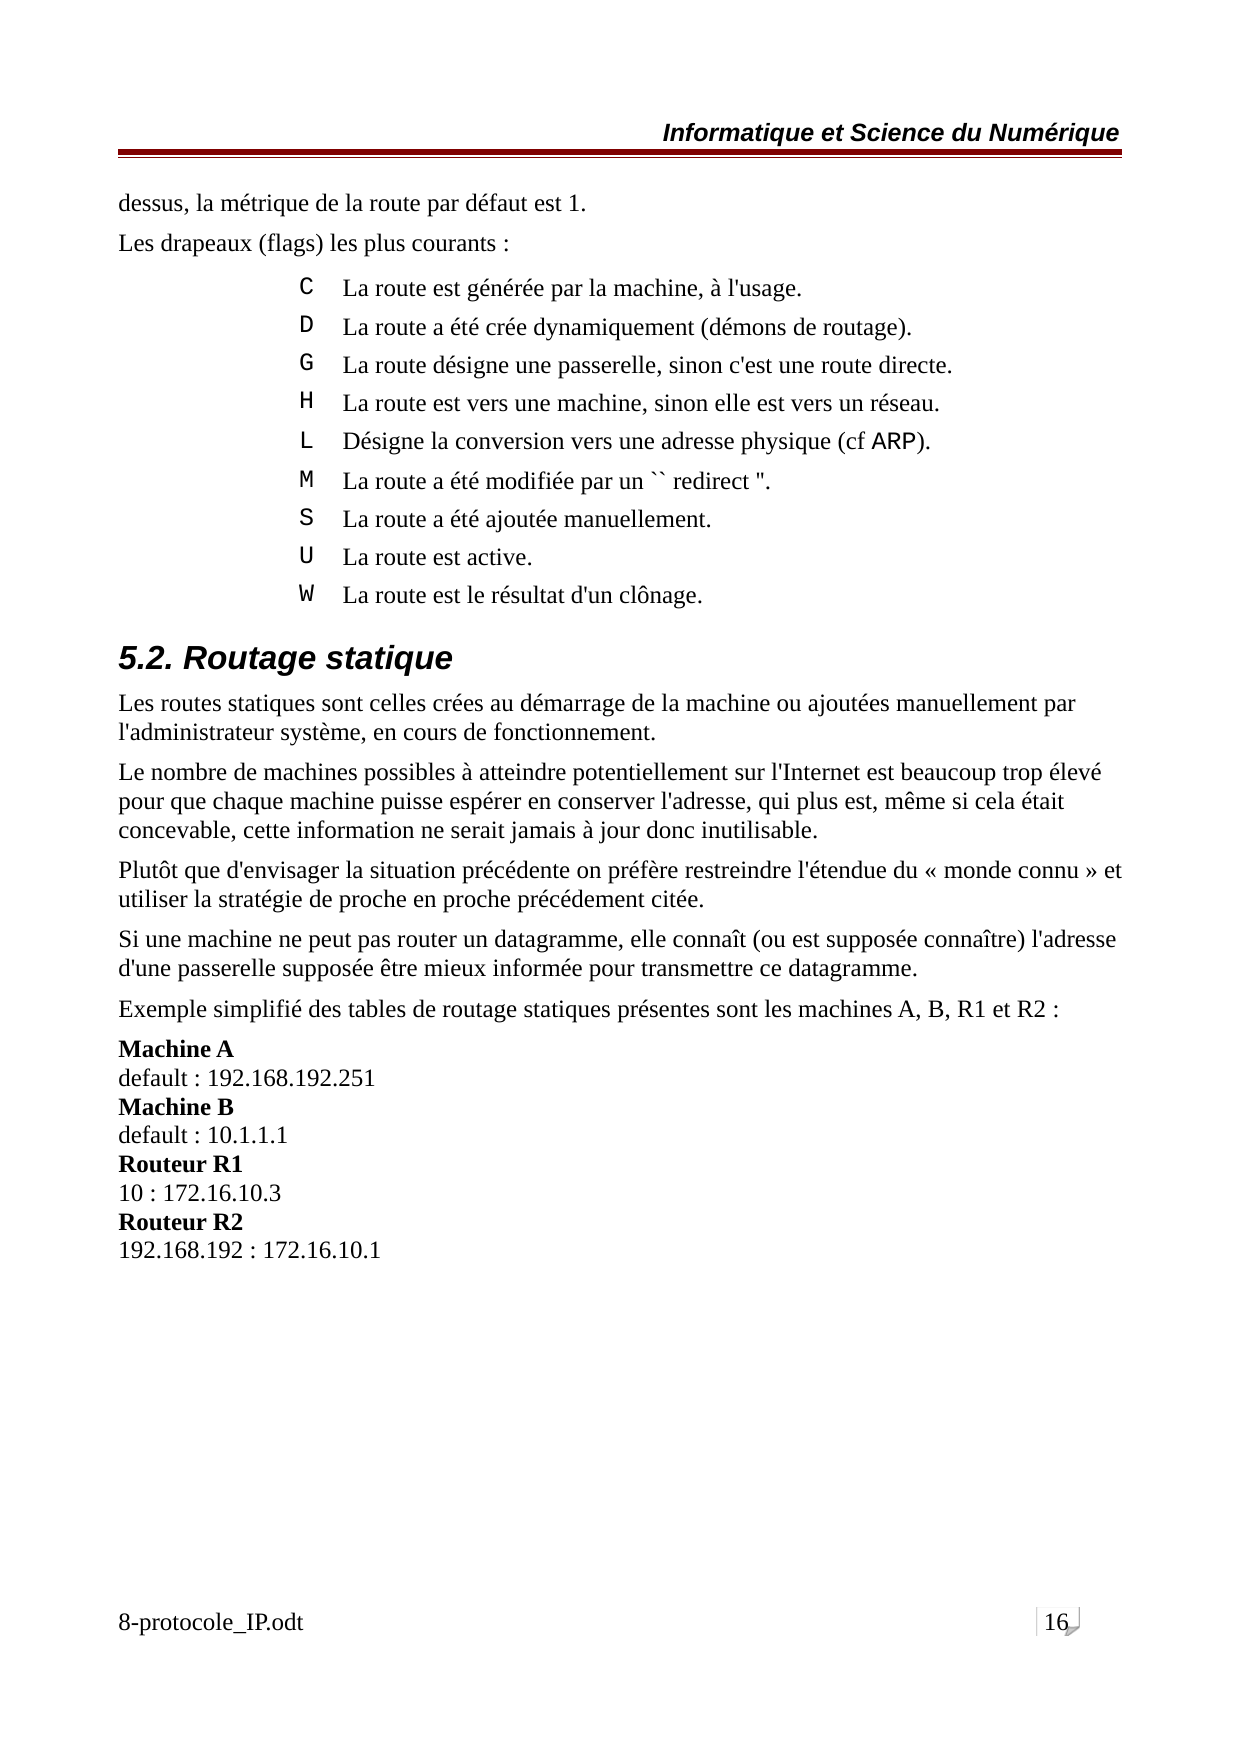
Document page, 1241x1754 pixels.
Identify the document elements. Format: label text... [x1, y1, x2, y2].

text Exemple simplifié des tables de routage statiques présentes sont les machines A, B, R1 et R2 : [118, 994, 1122, 1022]
text Les routes statiques sont celles crées au démarrage de la machine ou ajoutées manuellement par l'administrateur système, en cours de fonctionnement. [118, 688, 1122, 745]
table_cell La route est active. [338, 538, 965, 576]
table_cell W [275, 576, 338, 614]
table_cell S [275, 500, 338, 538]
table_cell Désigne la conversion vers une adresse physique (cf ARP). [338, 421, 965, 462]
text Si une machine ne peut pas router un datagramme, elle connaît (ou est supposée connaître) l'adresse d'une passerelle supposée être mieux informée pour transmettre ce datagramme. [118, 924, 1122, 982]
subtitle Machine B [118, 1092, 1122, 1121]
table_cell U [275, 538, 338, 576]
text dessus, la métrique de la route par défaut est 1. [118, 188, 1122, 217]
text Le nombre de machines possibles à atteindre potentiellement sur l'Internet est beaucoup trop élevé pour que chaque machine puisse espérer en conserver l'adresse, qui plus est, même si cela était concevable, cette information ne serait jamais à jour donc inutilisable. [118, 757, 1122, 843]
table_cell La route a été modifiée par un `` redirect ''. [338, 462, 965, 500]
list default : 10.1.1.1 [118, 1121, 1122, 1149]
table_cell H [275, 383, 338, 421]
table_cell G [275, 345, 338, 383]
table_header La route est générée par la machine, à l'usage. [338, 269, 965, 307]
table_cell La route est le résultat d'un clônage. [338, 576, 965, 614]
table_header C [275, 269, 338, 307]
table_cell La route a été crée dynamiquement (démons de routage). [338, 307, 965, 345]
table_cell M [275, 462, 338, 500]
list 10 : 172.16.10.3 [118, 1178, 1122, 1207]
subtitle 5.2. Routage statique [118, 638, 1122, 676]
list default : 192.168.192.251 [118, 1063, 1122, 1092]
table_cell L [275, 421, 338, 462]
subtitle Routeur R1 [118, 1149, 1122, 1178]
text Les drapeaux (flags) les plus courants : [118, 228, 1122, 257]
list 192.168.192 : 172.16.10.1 [118, 1236, 1122, 1264]
subtitle Machine A [118, 1034, 1122, 1063]
table_cell La route a été ajoutée manuellement. [338, 500, 965, 538]
subtitle Routeur R2 [118, 1207, 1122, 1236]
table_cell D [275, 307, 338, 345]
table_cell La route désigne une passerelle, sinon c'est une route directe. [338, 345, 965, 383]
text Plutôt que d'envisager la situation précédente on préfère restreindre l'étendue du « monde connu » et utiliser la stratégie de proche en proche précédement citée. [118, 855, 1122, 913]
table_cell La route est vers une machine, sinon elle est vers un réseau. [338, 383, 965, 421]
